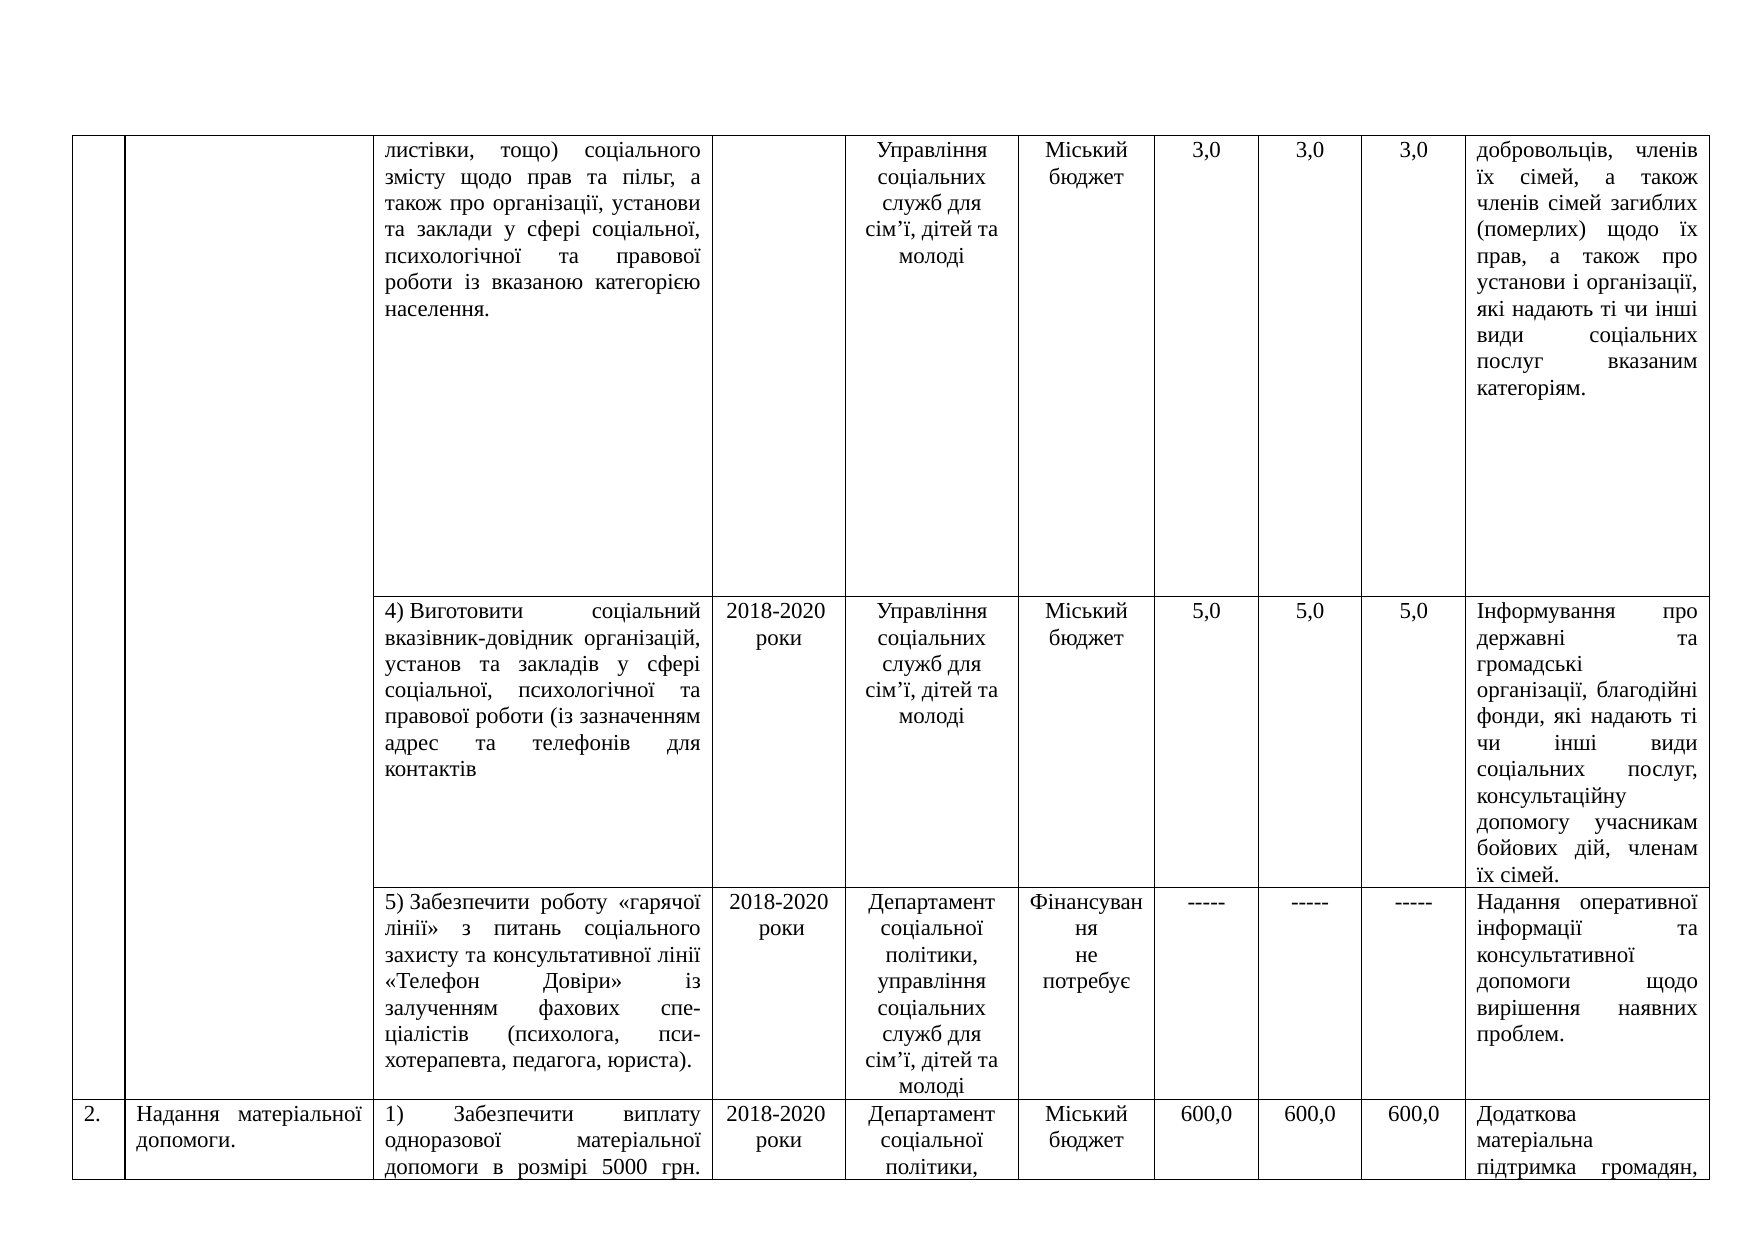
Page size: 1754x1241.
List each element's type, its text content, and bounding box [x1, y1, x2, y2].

table_cell Надання матеріальної допомоги. [126, 1100, 373, 1179]
table_cell Міський бюджет [1019, 597, 1154, 887]
table_cell 5) Забезпечити роботу «гарячої лінії» з питань соціального захисту та консультативної лінії «Телефон Довіри» із залученням фахових спе-ціалістів (психолога, пси-хотерапевта, педагога, юриста). [374, 888, 712, 1099]
table_cell Інформування про державні та громадські організації, благодійні фонди, які надають ті чи інші види соціальних послуг, консультаційну допомогу учасникам бойових дій, членам їх сімей. [1466, 597, 1709, 887]
table_cell Міський бюджет [1019, 136, 1154, 596]
table_cell 2018-2020 роки [713, 597, 845, 887]
table_cell Фінансування не потребує [1019, 888, 1154, 1099]
table_cell 3,0 [1362, 136, 1465, 596]
table_cell Додаткова матеріальна підтримка громадян, [1466, 1100, 1709, 1179]
table_cell ----- [1362, 888, 1465, 1099]
table_cell Надання оперативної інформації та консультативної допомоги щодо вирішення наявних проблем. [1466, 888, 1709, 1099]
table_cell Департамент соціальної політики, [846, 1100, 1018, 1179]
table_cell 600,0 [1155, 1100, 1258, 1179]
table_cell 5,0 [1362, 597, 1465, 887]
table_cell ----- [1259, 888, 1361, 1099]
table_cell 4) Виготовити соціальний вказівник-довідник організацій, установ та закладів у сфері соціальної, психологічної та правової роботи (із зазначенням адрес та телефонів для контактів [374, 597, 712, 887]
table_cell 5,0 [1155, 597, 1258, 887]
table_cell 600,0 [1259, 1100, 1361, 1179]
table_cell Міський бюджет [1019, 1100, 1154, 1179]
table_cell Управління соціальних служб для сім’ї, дітей та молоді [846, 136, 1018, 596]
table_cell 5,0 [1259, 597, 1361, 887]
table_cell ----- [1155, 888, 1258, 1099]
table_cell 2018-2020 роки [713, 888, 845, 1099]
table_cell [73, 136, 124, 1099]
table_cell 3,0 [1259, 136, 1361, 596]
table_cell 1) Забезпечити виплату одноразової матеріальної допомоги в розмірі 5000 грн. [374, 1100, 712, 1179]
table_cell [713, 136, 845, 596]
table_cell Департамент соціальної політики, управління соціальних служб для сім’ї, дітей та молоді [846, 888, 1018, 1099]
table_cell добровольців, членів їх сімей, а також членів сімей загиблих (померлих) щодо їх прав, а також про установи і організації, які надають ті чи інші види соціальних послуг вказаним категоріям. [1466, 136, 1709, 596]
table_cell 3,0 [1155, 136, 1258, 596]
table_cell 600,0 [1362, 1100, 1465, 1179]
table_cell листівки, тощо) соціального змісту щодо прав та пільг, а також про організації, установи та заклади у сфері соціальної, психологічної та правової роботи із вказаною категорією населення. [374, 136, 712, 596]
table_cell [126, 136, 373, 1099]
table_cell Управління соціальних служб для сім’ї, дітей та молоді [846, 597, 1018, 887]
table_cell 2. [73, 1100, 124, 1179]
table_cell 2018-2020 роки [713, 1100, 845, 1179]
